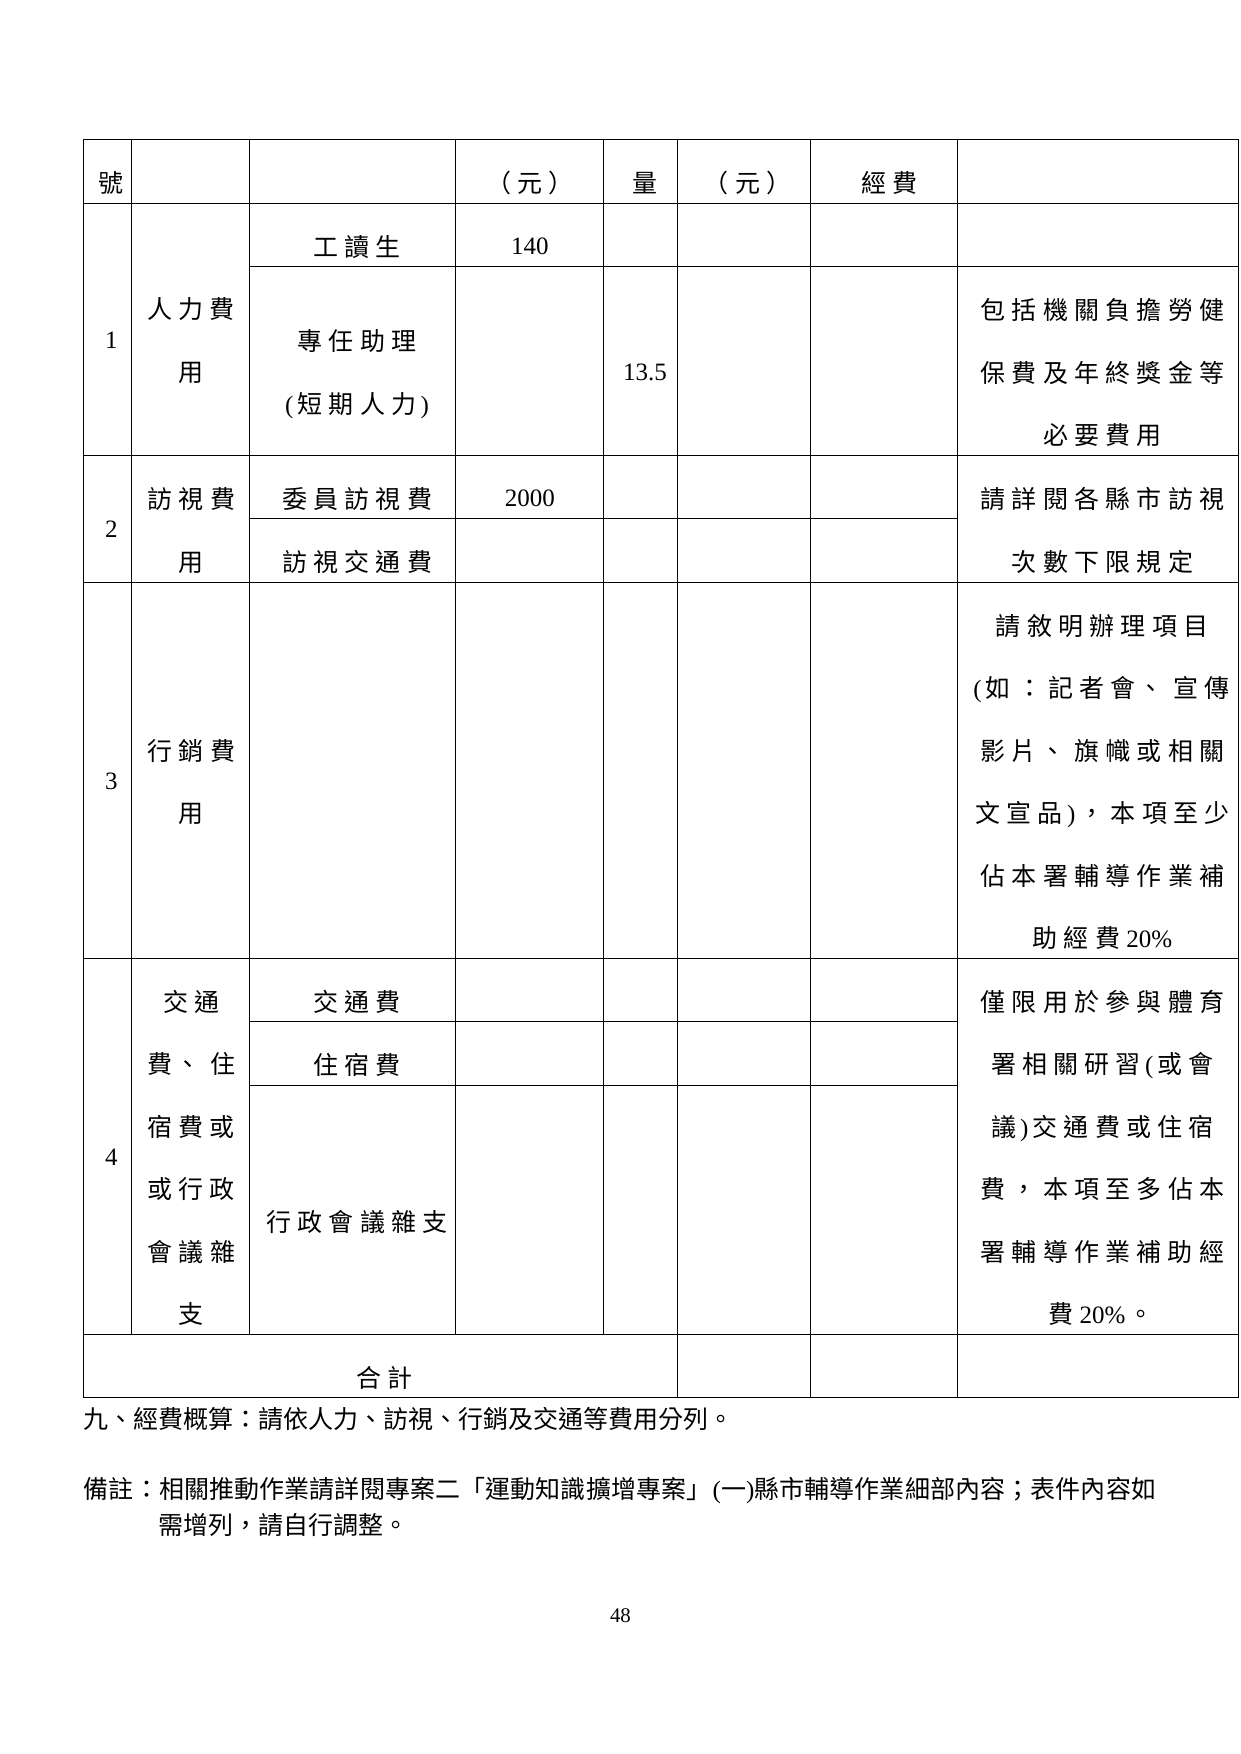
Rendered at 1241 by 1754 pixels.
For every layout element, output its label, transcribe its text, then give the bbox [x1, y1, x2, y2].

table_header 經費 [811, 140, 957, 202]
text 備註：相關推動作業請詳閱專案二「運動知識擴增專案」(一)縣市輔導作業細部內容；表件內容如需增列，請自行調整。 [84, 1469, 1157, 1542]
table_cell [456, 267, 603, 454]
table_cell [604, 583, 677, 958]
table_cell 請詳閱各縣市訪視次數下限規定 [958, 456, 1238, 582]
table_cell [811, 1335, 957, 1397]
table_cell 工讀生 [250, 204, 455, 266]
table_cell [678, 204, 810, 266]
table_cell 請敘明辦理項目(如：記者會、宣傳影片、旗幟或相關文宣品)，本項至少佔本署輔導作業補助經費20% [958, 583, 1238, 958]
table_cell [811, 1086, 957, 1334]
table_cell [678, 519, 810, 582]
table_cell 委員訪視費 [250, 456, 455, 518]
table_cell [250, 583, 455, 958]
table_cell 僅限用於參與體育署相關研習(或會議)交通費或住宿費，本項至多佔本署輔導作業補助經費20%。 [958, 959, 1238, 1334]
table_cell [456, 519, 603, 582]
table_cell [604, 204, 677, 266]
table_cell 行銷費用 [132, 583, 249, 958]
table_cell 交通費、住宿費或或行政會議雜支 [132, 959, 249, 1334]
table_cell [958, 204, 1238, 266]
table_header [132, 140, 249, 202]
table_cell [678, 583, 810, 958]
table_cell [811, 519, 957, 582]
table_cell [678, 1022, 810, 1085]
table_header （元） [456, 140, 603, 202]
table_cell [678, 1086, 810, 1334]
table_cell [678, 1335, 810, 1397]
table_cell [811, 959, 957, 1021]
table_cell [456, 583, 603, 958]
table_cell 包括機關負擔勞健保費及年終獎金等必要費用 [958, 267, 1238, 454]
table_cell 3 [84, 583, 131, 958]
table_cell 訪視費用 [132, 456, 249, 582]
table_cell [678, 456, 810, 518]
table_cell 專任助理 (短期人力) [250, 267, 455, 454]
table_header （元） [678, 140, 810, 202]
table_cell [456, 959, 603, 1021]
table_header [958, 140, 1238, 202]
table_cell [811, 1022, 957, 1085]
text 九、經費概算：請依人力、訪視、行銷及交通等費用分列。 [84, 1399, 1157, 1436]
table_cell [958, 1335, 1238, 1397]
table_header [250, 140, 455, 202]
table_header 量 [604, 140, 677, 202]
table_cell [811, 267, 957, 454]
table_cell 2 [84, 456, 131, 582]
table_cell 13.5 [604, 267, 677, 454]
table_cell 訪視交通費 [250, 519, 455, 582]
table_cell [604, 519, 677, 582]
table_cell [811, 456, 957, 518]
table_cell [604, 959, 677, 1021]
table_cell 交通費 [250, 959, 455, 1021]
table_header 號 [84, 140, 131, 202]
table_cell [678, 959, 810, 1021]
table_cell 4 [84, 959, 131, 1334]
table_cell 人力費用 [132, 204, 249, 454]
table_cell 140 [456, 204, 603, 266]
table_cell 1 [84, 204, 131, 454]
table_cell [811, 583, 957, 958]
table_cell [604, 1022, 677, 1085]
table_cell [456, 1086, 603, 1334]
table_cell [678, 267, 810, 454]
table_cell [456, 1022, 603, 1085]
table_cell [604, 1086, 677, 1334]
table_cell 住宿費 [250, 1022, 455, 1085]
table_cell [604, 456, 677, 518]
table_cell 合計 [84, 1335, 677, 1397]
table_cell 2000 [456, 456, 603, 518]
table_cell [811, 204, 957, 266]
table_cell 行政會議雜支 [250, 1086, 455, 1334]
